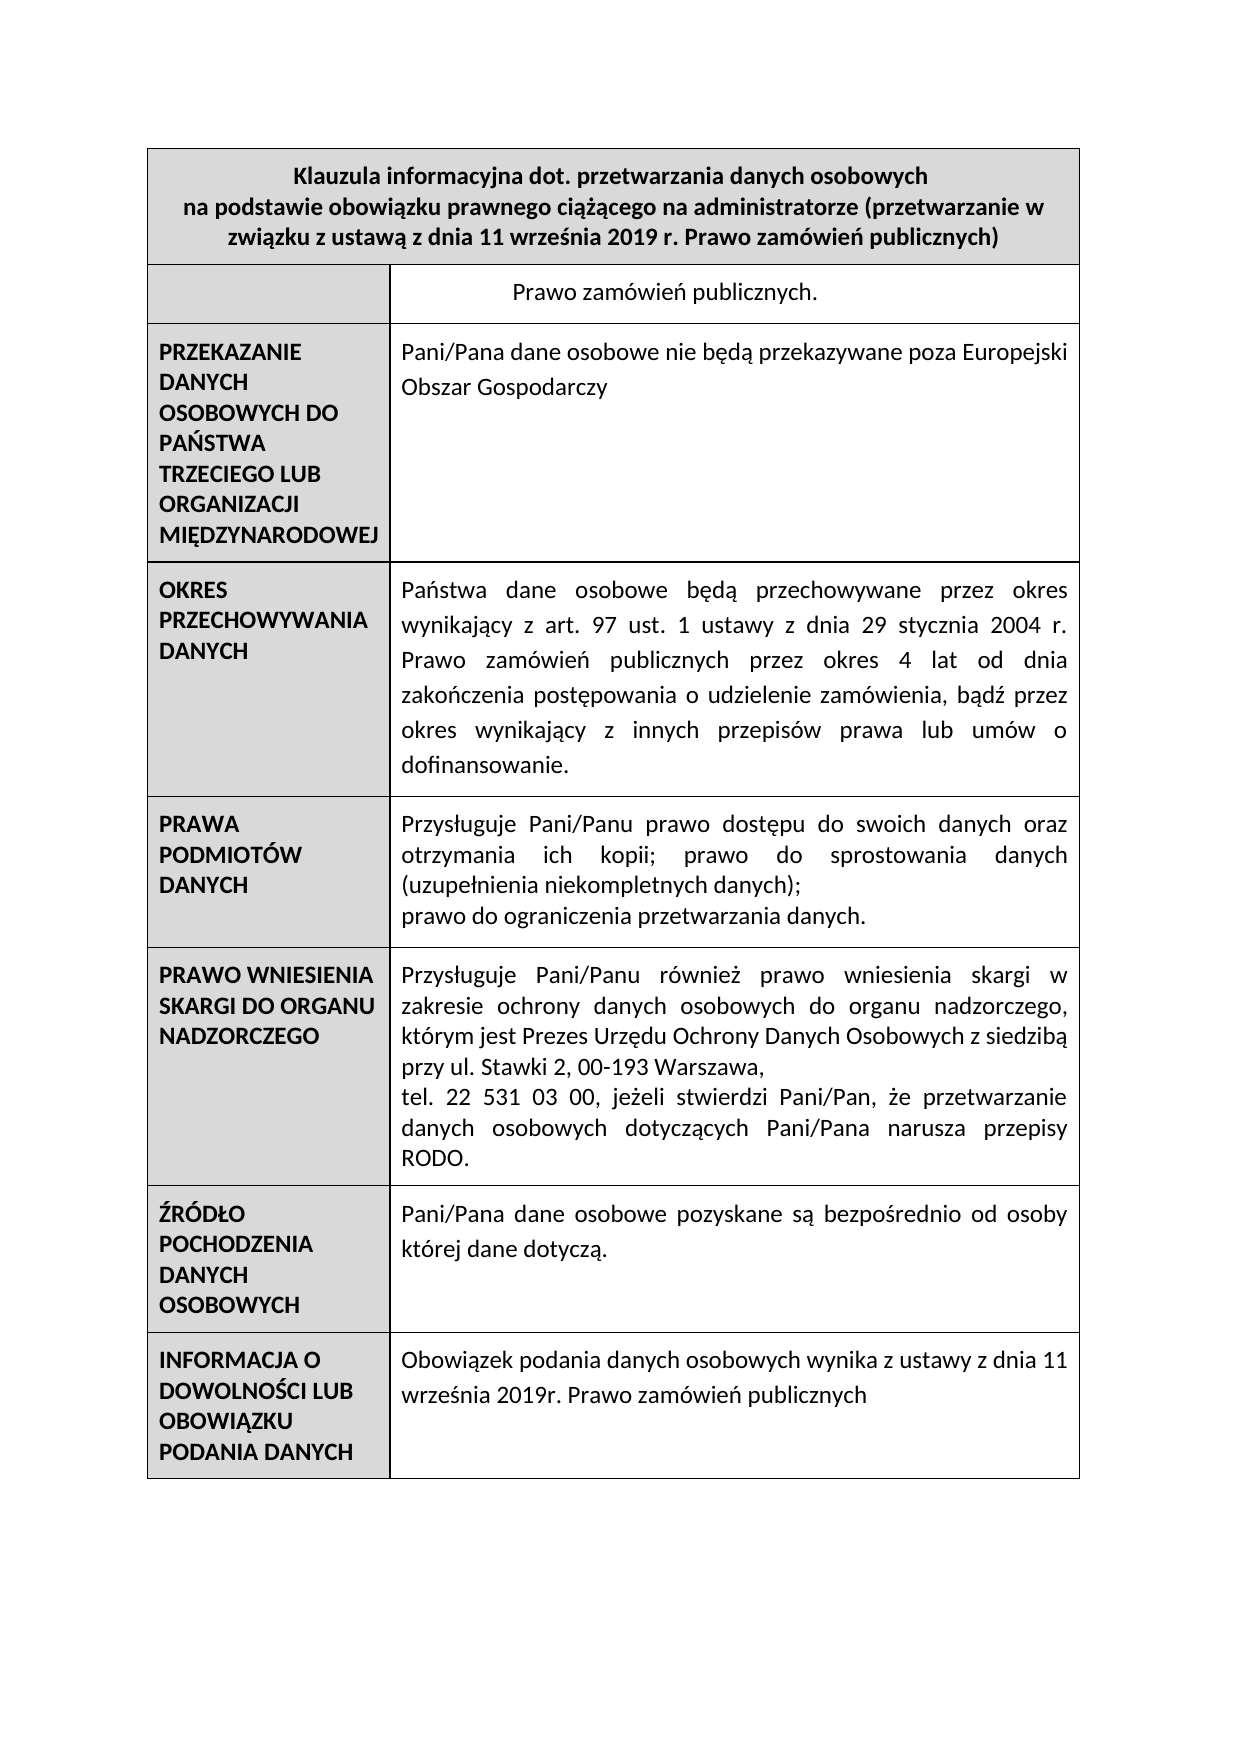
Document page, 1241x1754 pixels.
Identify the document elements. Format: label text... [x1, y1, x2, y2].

table_cell ŹRÓDŁO POCHODZENIA DANYCH OSOBOWYCH [148, 1186, 389, 1332]
table_cell Prawo zamówień publicznych. [391, 265, 1079, 323]
table_cell [148, 265, 389, 323]
table_cell PRAWA PODMIOTÓW DANYCH [148, 797, 389, 947]
table_cell Pani/Pana dane osobowe pozyskane są bezpośrednio od osoby której dane dotyczą. [391, 1186, 1079, 1332]
table_cell Pani/Pana dane osobowe nie będą przekazywane poza Europejski Obszar Gospodarczy [391, 324, 1079, 561]
table_cell OKRES PRZECHOWYWANIA DANYCH [148, 563, 389, 796]
table_cell Obowiązek podania danych osobowych wynika z ustawy z dnia 11 września 2019r. Prawo zamówień publicznych [391, 1333, 1079, 1478]
table_cell PRAWO WNIESIENIA SKARGI DO ORGANU NADZORCZEGO [148, 948, 389, 1185]
table_cell Przysługuje Pani/Panu prawo dostępu do swoich danych oraz otrzymania ich kopii; prawo do sprostowania danych (uzupełnienia niekompletnych danych); prawo do ograniczenia przetwarzania danych. [391, 797, 1079, 947]
table_cell INFORMACJA O DOWOLNOŚCI LUB OBOWIĄZKU PODANIA DANYCH [148, 1333, 389, 1478]
table_header Klauzula informacyjna dot. przetwarzania danych osobowych na podstawie obowiązku prawnego ciążącego na administratorze (przetwarzanie w związku z ustawą z dnia 11 września 2019 r. Prawo zamówień publicznych) [148, 149, 1079, 264]
table_cell Przysługuje Pani/Panu również prawo wniesienia skargi w zakresie ochrony danych osobowych do organu nadzorczego, którym jest Prezes Urzędu Ochrony Danych Osobowych z siedzibą przy ul. Stawki 2, 00-193 Warszawa, tel. 22 531 03 00, jeżeli stwierdzi Pani/Pan, że przetwarzanie danych osobowych dotyczących Pani/Pana narusza przepisy RODO. [391, 948, 1079, 1185]
table_cell Państwa dane osobowe będą przechowywane przez okres wynikający z art. 97 ust. 1 ustawy z dnia 29 stycznia 2004 r. Prawo zamówień publicznych przez okres 4 lat od dnia zakończenia postępowania o udzielenie zamówienia, bądź przez okres wynikający z innych przepisów prawa lub umów o dofinansowanie. [391, 563, 1079, 796]
table_cell PRZEKAZANIE DANYCH OSOBOWYCH DO PAŃSTWA TRZECIEGO LUB ORGANIZACJI MIĘDZYNARODOWEJ [148, 324, 389, 561]
